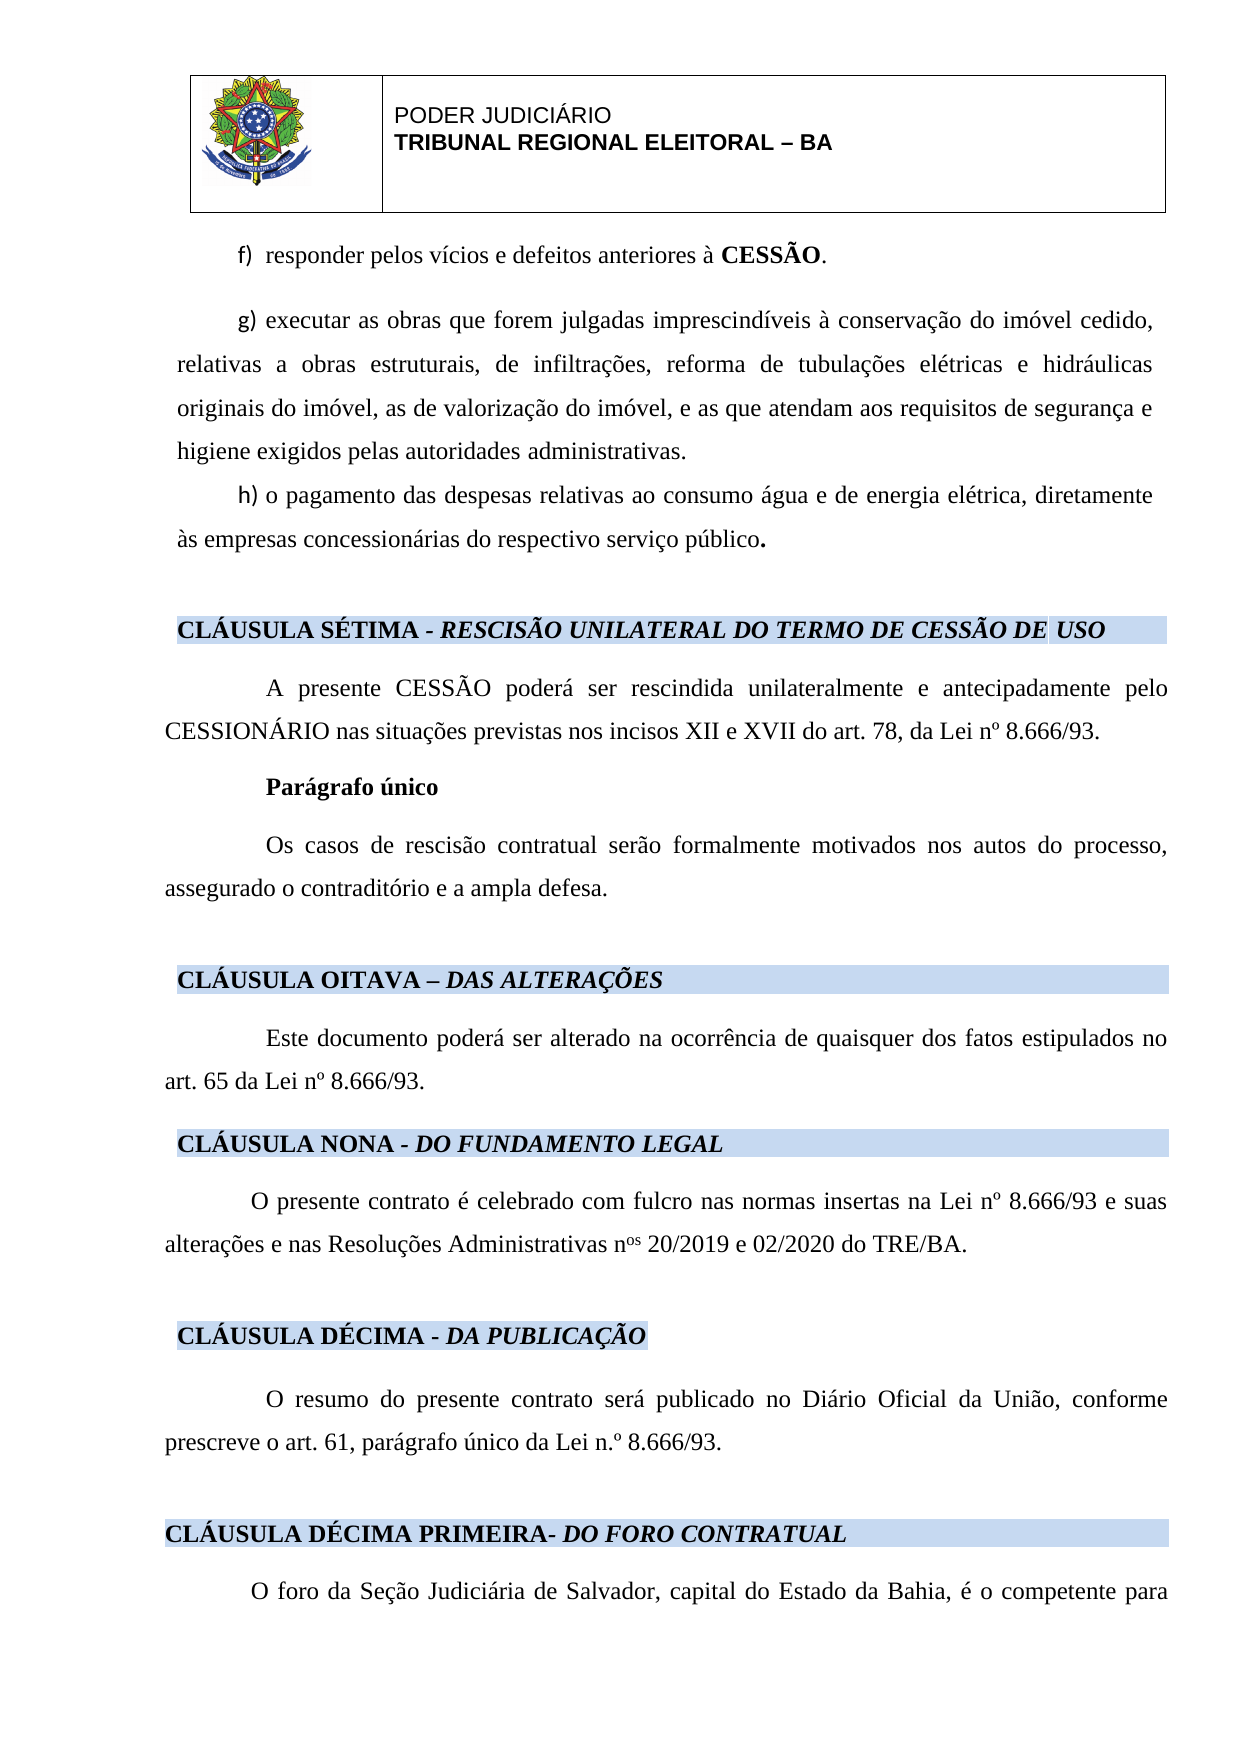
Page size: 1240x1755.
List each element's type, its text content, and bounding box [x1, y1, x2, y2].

text Os casos de rescisão contratual serão formalmente motivados nos autos do processo, assegurado o contraditório e a ampla defesa. [164, 830, 1169, 902]
list o pagamento das despesas relativas ao consumo água e de energia elétrica, diretamente às empresas concessionárias do respectivo serviço público. [164, 479, 1154, 553]
text CLÁUSULA DÉCIMA - DA PUBLICAÇÃO [177, 1321, 1139, 1350]
list responder pelos vícios e defeitos anteriores à CESSÃO. [164, 239, 1154, 270]
text CLÁUSULA OITAVA – DAS ALTERAÇÕES [177, 965, 1139, 994]
text O presente contrato é celebrado com fulcro nas normas insertas na Lei nº 8.666/93 e suas alterações e nas Resoluções Administrativas nos 20/2019 e 02/2020 do TRE/BA. [164, 1186, 1169, 1258]
text O foro da Seção Judiciária de Salvador, capital do Estado da Bahia, é o competente para [177, 1576, 1169, 1605]
text CLÁUSULA DÉCIMA PRIMEIRA- DO FORO CONTRATUAL [164, 1519, 1106, 1547]
text CLÁUSULA SÉTIMA - RESCISÃO UNILATERAL DO TERMO DE CESSÃO DE USO [177, 616, 1139, 644]
text Este documento poderá ser alterado na ocorrência de quaisquer dos fatos estipulados no art. 65 da Lei nº 8.666/93. [164, 1023, 1169, 1094]
text A presente CESSÃO poderá ser rescindida unilateralmente e antecipadamente pelo CESSIONÁRIO nas situações previstas nos incisos XII e XVII do art. 78, da Lei nº 8.666/93. [164, 673, 1169, 745]
subtitle Parágrafo único [164, 772, 1139, 801]
list executar as obras que forem julgadas imprescindíveis à conservação do imóvel cedido, relativas a obras estruturais, de infiltrações, reforma de tubulações elétricas e hidráulicas originais do imóvel, as de valorização do imóvel, e as que atendam aos requisitos de segurança e higiene exigidos pelas autoridades administrativas. [164, 304, 1154, 464]
text O resumo do presente contrato será publicado no Diário Oficial da União, conforme prescreve o art. 61, parágrafo único da Lei n.º 8.666/93. [164, 1384, 1169, 1456]
text CLÁUSULA NONA - DO FUNDAMENTO LEGAL [177, 1129, 1139, 1157]
